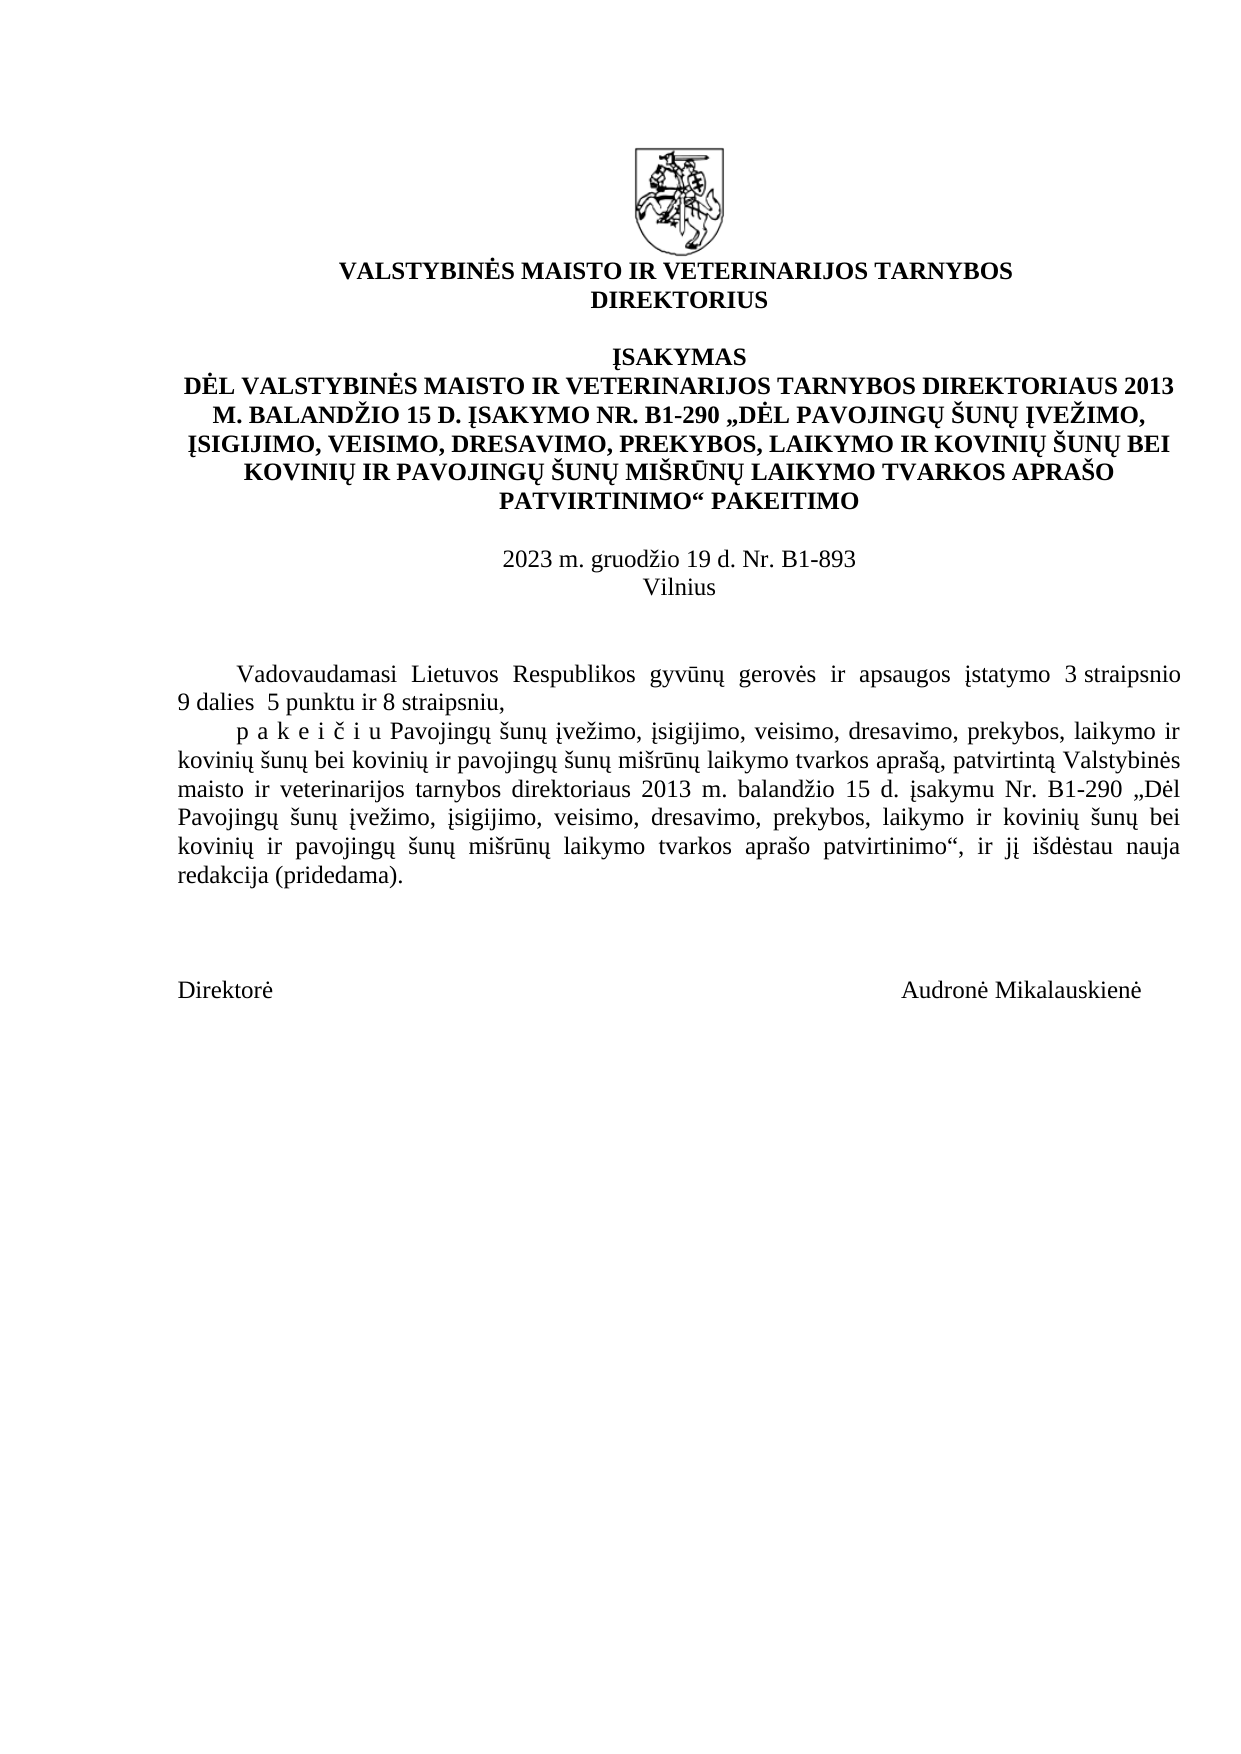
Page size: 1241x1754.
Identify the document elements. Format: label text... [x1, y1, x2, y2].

text Direktorė Audronė Mikalauskienė [177, 975, 1181, 1004]
text ĮSAKYMAS [177, 342, 1181, 371]
text DIREKTORIUS [177, 285, 1181, 314]
text p a k e i č i u Pavojingų šunų įvežimo, įsigijimo, veisimo, dresavimo, prekybos, laikymo ir kovinių šunų bei kovinių ir pavojingų šunų mišrūnų laikymo tvarkos aprašą, patvirtintą Valstybinės maisto ir veterinarijos tarnybos direktoriaus 2013 m. balandžio 15 d. įsakymu Nr. B1-290 „Dėl Pavojingų šunų įvežimo, įsigijimo, veisimo, dresavimo, prekybos, laikymo ir kovinių šunų bei kovinių ir pavojingų šunų mišrūnų laikymo tvarkos aprašo patvirtinimo“, ir jį išdėstau nauja redakcija (pridedama). [177, 716, 1181, 889]
text Vilnius [177, 572, 1181, 601]
text Vadovaudamasi Lietuvos Respublikos gyvūnų gerovės ir apsaugos įstatymo 3 straipsnio 9 dalies 5 punktu ir 8 straipsniu, [177, 659, 1181, 716]
text 2023 m. gruodžio 19 d. Nr. B1-893 [177, 544, 1181, 572]
text DĖL Valstybinės maisto ir veterinarijos tarnybos direktoriaus 2013 m. balandžio 15 d. įsakymo Nr. B1-290 „Dėl pavojingų šunų įvežimo, įsigijimo, veisimo, dresavimo, prekybos, laikymo ir kovinių šunų bei kovinių ir pavojingų šunų mišrūnų laikymo tvarkos aprašo patvirtinimo“ PAKEITIMO [177, 371, 1181, 515]
text VALSTYBINĖS MAISTO IR VETERINARIJOS TARNYBOS [177, 256, 1181, 285]
